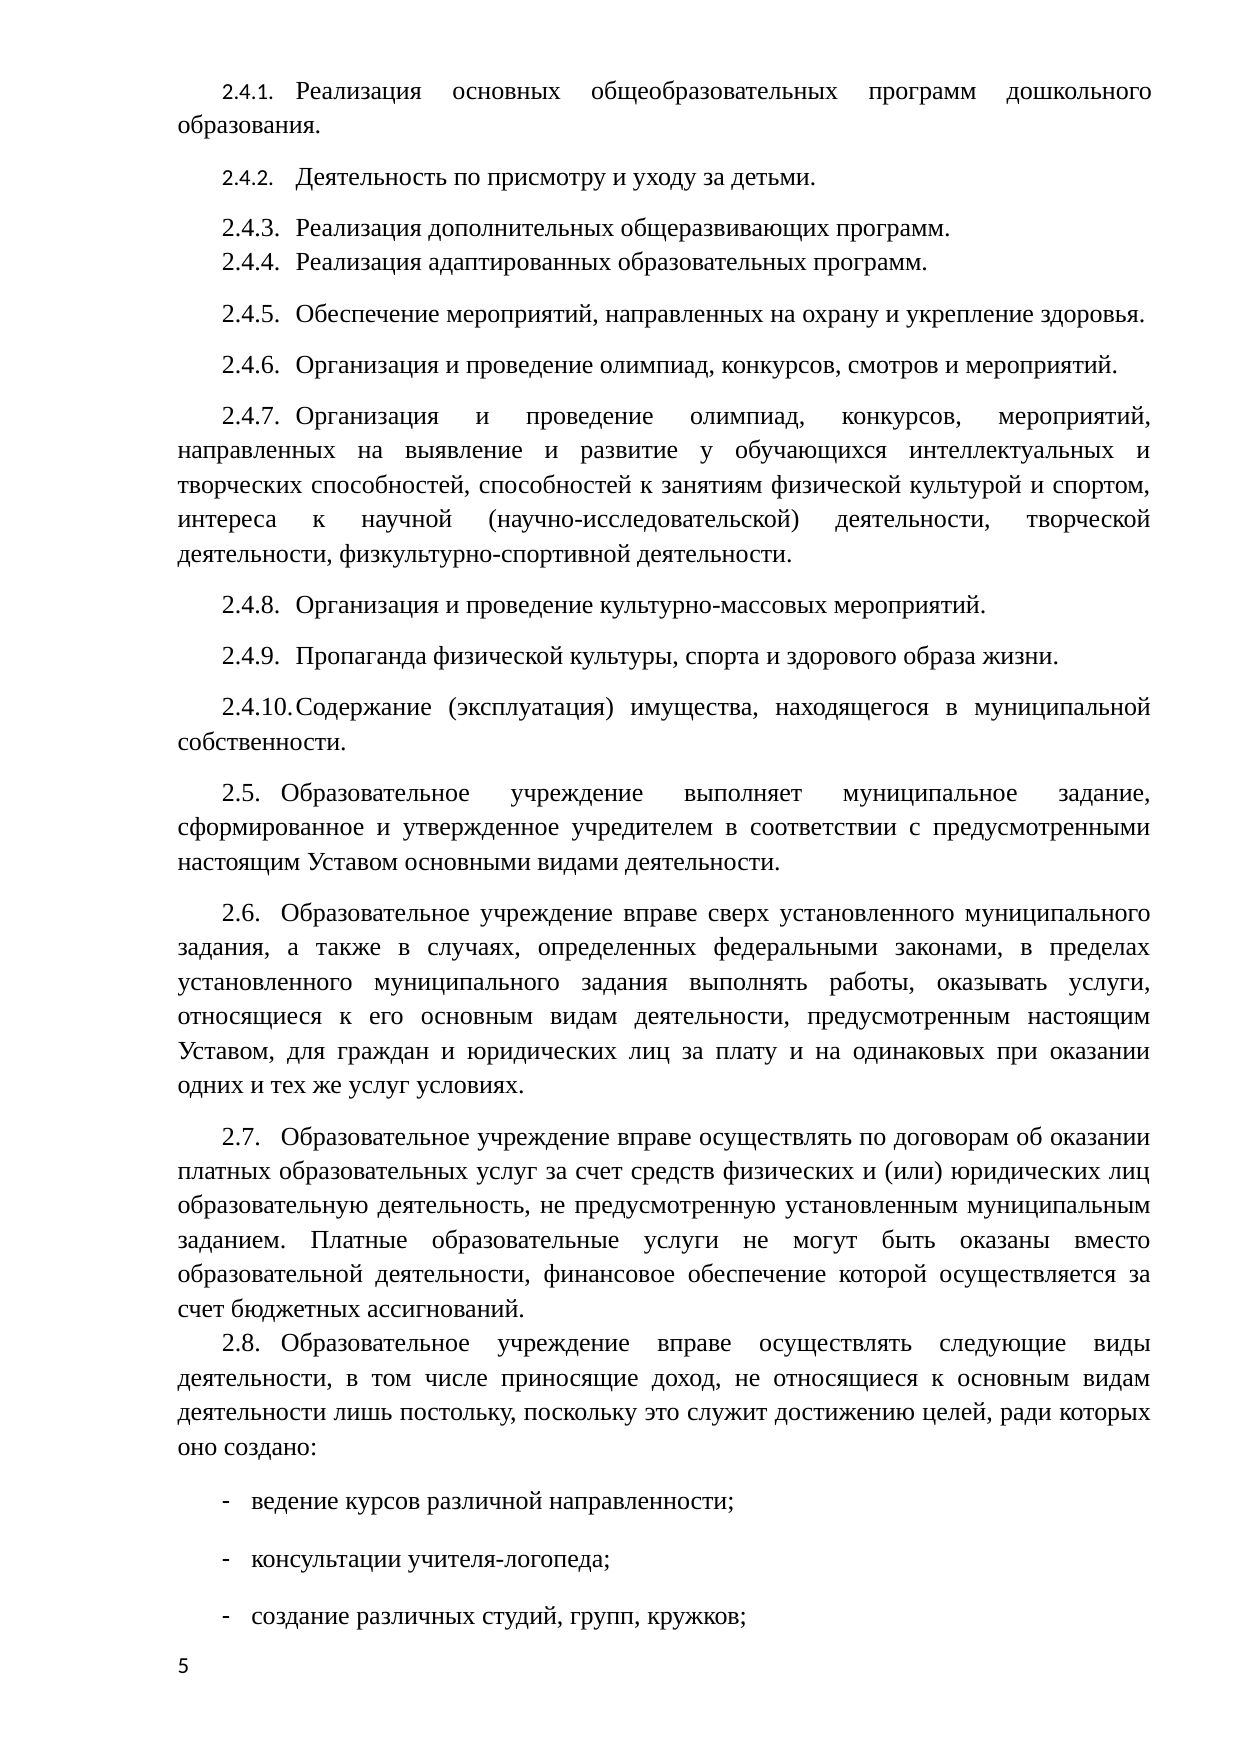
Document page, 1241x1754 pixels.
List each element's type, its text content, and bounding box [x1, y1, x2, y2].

list Деятельность по присмотру и уходу за детьми. [177, 161, 1152, 191]
list Реализация основных общеобразовательных программ дошкольного образования. [177, 75, 1152, 139]
list Организация и проведение олимпиад, конкурсов, мероприятий, направленных на выявление и развитие у обучающихся интеллектуальных и творческих способностей, способностей к занятиям физической культурой и спортом, интереса к научной (научно-исследовательской) деятельности, творческой деятельности, физкультурно-спортивной деятельности. [177, 400, 1152, 568]
list Образовательное учреждение вправе осуществлять по договорам об оказании платных образовательных услуг за счет средств физических и (или) юридических лиц образовательную деятельность, не предусмотренную установленным муниципальным заданием. Платные образовательные услуги не могут быть оказаны вместо образовательной деятельности, финансовое обеспечение которой осуществляется за счет бюджетных ассигнований. [177, 1121, 1152, 1323]
list Реализация адаптированных образовательных программ. [177, 246, 1152, 276]
list Содержание (эксплуатация) имущества, находящегося в муниципальной собственности. [177, 691, 1152, 756]
list Образовательное учреждение вправе осуществлять следующие виды деятельности, в том числе приносящие доход, не относящиеся к основным видам деятельности лишь постольку, поскольку это служит достижению целей, ради которых оно создано: [177, 1327, 1152, 1461]
list консультации учителя-логопеда; [177, 1539, 1152, 1575]
list создание различных студий, групп, кружков; [177, 1597, 1152, 1632]
list Образовательное учреждение вправе сверх установленного муниципального задания, а также в случаях, определенных федеральными законами, в пределах установленного муниципального задания выполнять работы, оказывать услуги, относящиеся к его основным видам деятельности, предусмотренным настоящим Уставом, для граждан и юридических лиц за плату и на одинаковых при оказании одних и тех же услуг условиях. [177, 897, 1152, 1099]
list Образовательное учреждение выполняет муниципальное задание, сформированное и утвержденное учредителем в соответствии с предусмотренными настоящим Уставом основными видами деятельности. [177, 777, 1152, 876]
list Реализация дополнительных общеразвивающих программ. [177, 212, 1152, 242]
list ведение курсов различной направленности; [177, 1482, 1152, 1517]
list Организация и проведение культурно-массовых мероприятий. [177, 589, 1152, 619]
list Обеспечение мероприятий, направленных на охрану и укрепление здоровья. [177, 298, 1152, 328]
list Пропаганда физической культуры, спорта и здорового образа жизни. [177, 640, 1152, 670]
list Организация и проведение олимпиад, конкурсов, смотров и мероприятий. [177, 349, 1152, 379]
